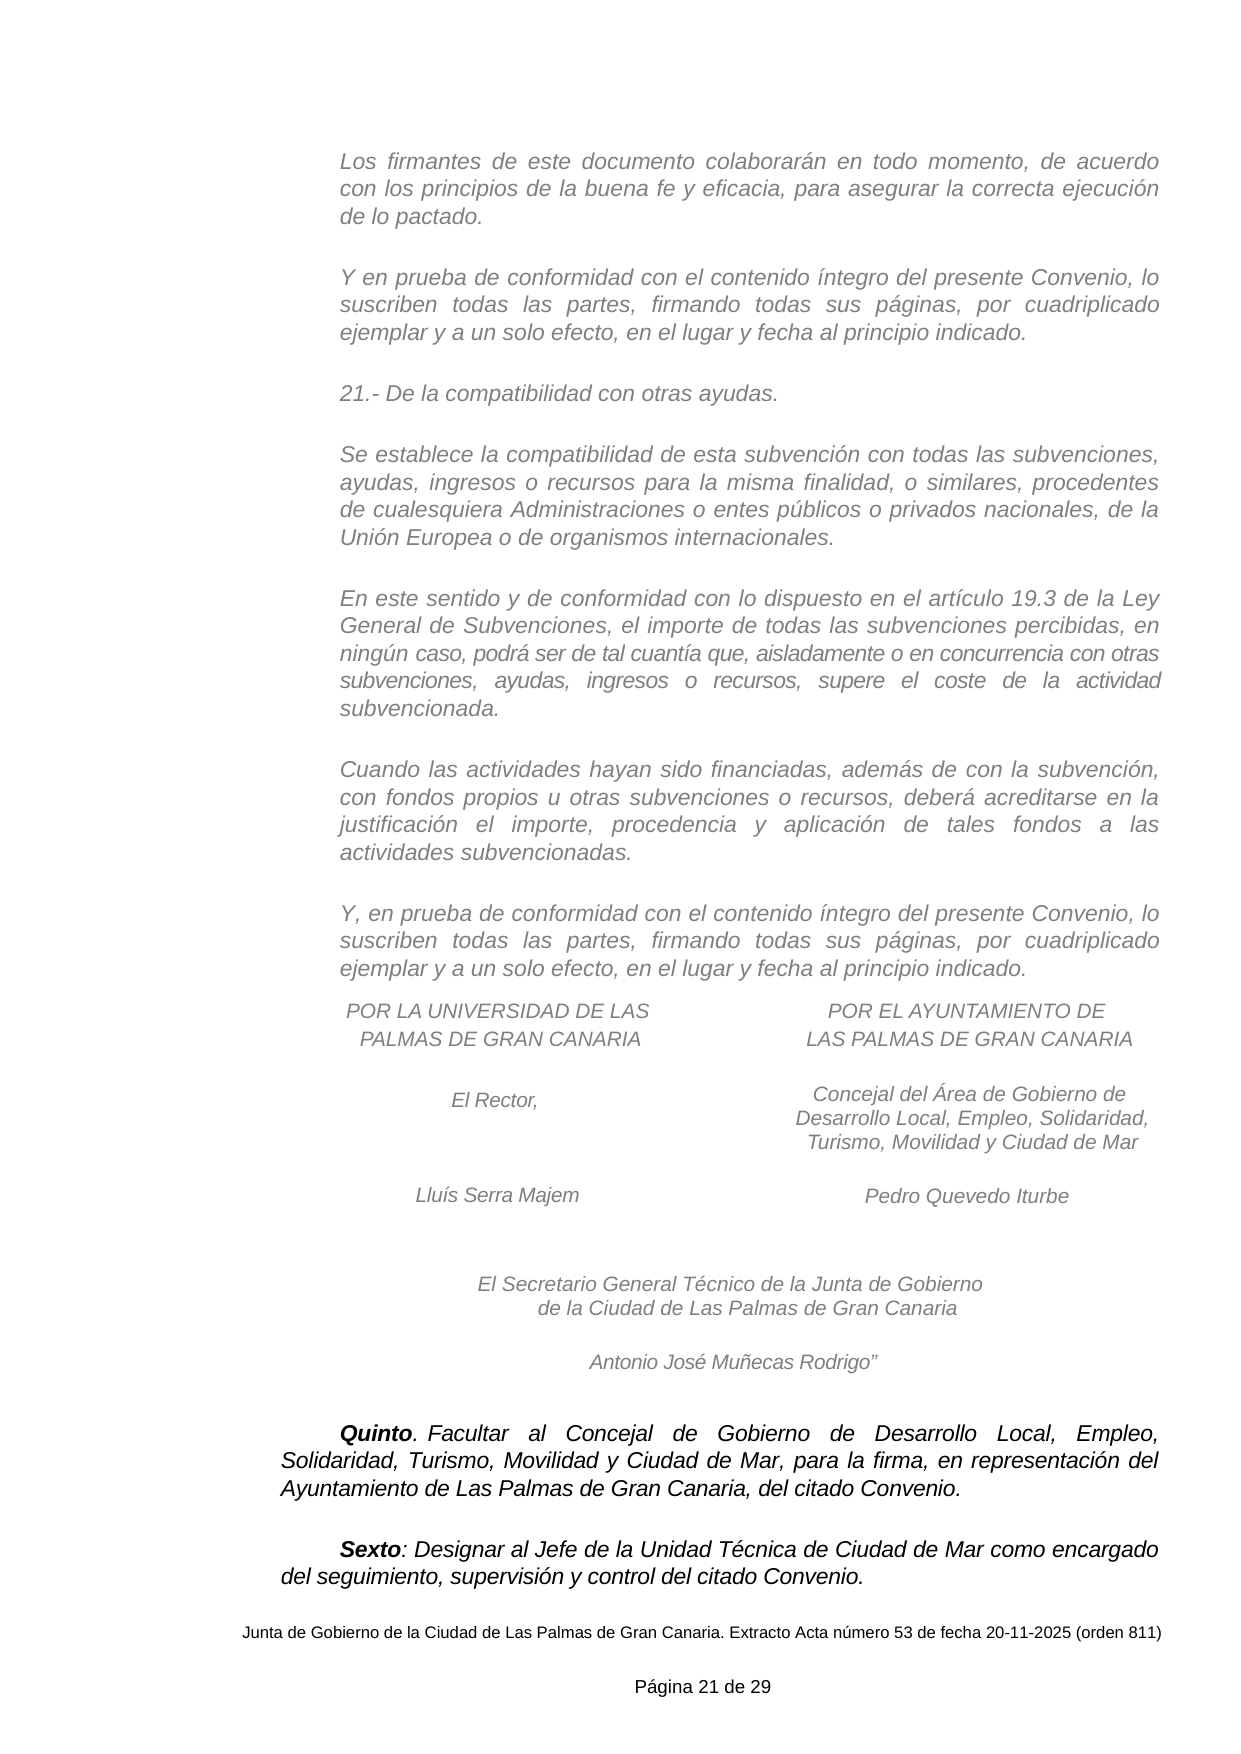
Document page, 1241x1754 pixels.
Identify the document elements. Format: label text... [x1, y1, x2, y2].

table_cell El Secretario General Técnico de la Junta de Gobierno de la Ciudad de Las Palmas de Gran Canaria Antonio José Muñecas Rodrigo” [262, 1224, 1206, 1403]
text En este sentido y de conformidad con lo dispuesto en el artículo 19.3 de la Ley General de Subvenciones, el importe de todas las subvenciones percibidas, en ningún caso, podrá ser de tal cuantía que, aisladamente o en concurrencia con otras subvenciones, ayudas, ingresos o recursos, supere el coste de la actividad subvencionada. [339, 585, 1162, 721]
text 21.- De la compatibilidad con otras ayudas. [339, 380, 1162, 406]
text Se establece la compatibilidad de esta subvención con todas las subvenciones, ayudas, ingresos o recursos para la misma finalidad, o similares, procedentes de cualesquiera Administraciones o entes públicos o privados nacionales, de la Unión Europea o de organismos internacionales. [339, 441, 1162, 550]
text Cuando las actividades hayan sido financiadas, además de con la subvención, con fondos propios u otras subvenciones o recursos, deberá acreditarse en la justificación el importe, procedencia y aplicación de tales fondos a las actividades subvencionadas. [339, 756, 1162, 865]
text Y, en prueba de conformidad con el contenido íntegro del presente Convenio, lo suscriben todas las partes, firmando todas sus páginas, por cuadriplicado ejemplar y a un solo efecto, en el lugar y fecha al principio indicado. [339, 900, 1162, 981]
text Quinto. Facultar al Concejal de Gobierno de Desarrollo Local, Empleo, Solidaridad, Turismo, Movilidad y Ciudad de Mar, para la firma, en representación del Ayuntamiento de Las Palmas de Gran Canaria, del citado Convenio. [281, 1419, 1162, 1501]
table_cell Concejal del Área de Gobierno de Desarrollo Local, Empleo, Solidaridad, Turismo, Movilidad y Ciudad de Mar Pedro Quevedo Iturbe [735, 1208, 1206, 1224]
table_cell El Rector, Lluís Serra Majem [262, 1082, 735, 1224]
text Los firmantes de este documento colaborarán en todo momento, de acuerdo con los principios de la buena fe y eficacia, para asegurar la correcta ejecución de lo pactado. [339, 148, 1162, 229]
table_header POR EL AYUNTAMIENTO DE LAS PALMAS DE GRAN CANARIA [735, 999, 1206, 1082]
table_header POR LA UNIVERSIDAD DE LAS PALMAS DE GRAN CANARIA [262, 999, 735, 1082]
text Y en prueba de conformidad con el contenido íntegro del presente Convenio, lo suscriben todas las partes, firmando todas sus páginas, por cuadriplicado ejemplar y a un solo efecto, en el lugar y fecha al principio indicado. [339, 264, 1162, 345]
text Sexto: Designar al Jefe de la Unidad Técnica de Ciudad de Mar como encargado del seguimiento, supervisión y control del citado Convenio. [281, 1536, 1162, 1589]
